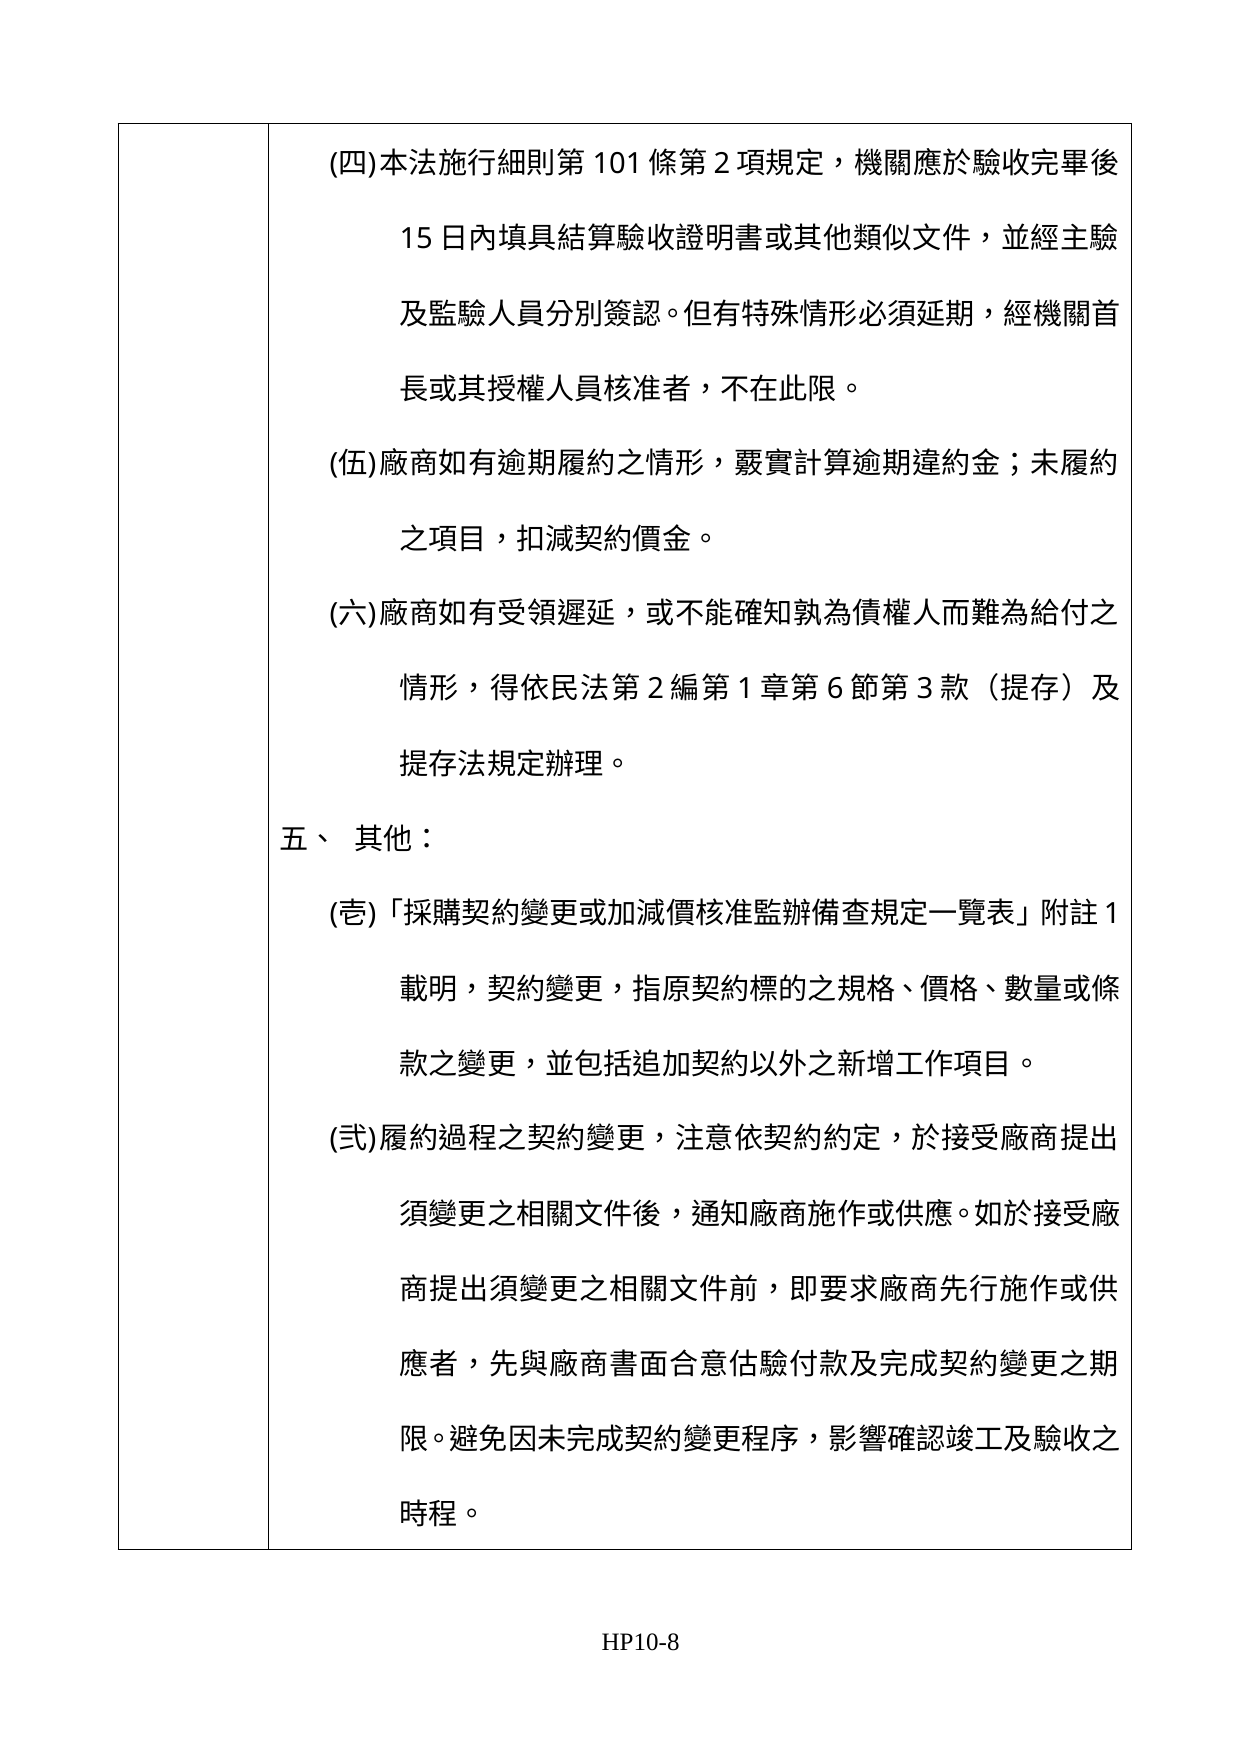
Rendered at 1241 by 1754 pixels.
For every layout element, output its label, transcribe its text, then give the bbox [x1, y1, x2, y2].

table_cell [119, 124, 268, 1549]
table_cell 工程竣工： 廠商應依政府採購法（下稱本法）施行細則第92條第1項規定，於工程預定竣工日前或竣工當日，將竣工日期書面通知監造單位及機關。除契約另有規定外，機關應於收到廠商竣工書面通知之日起7日內，會同監造單位及廠商，依據契約、圖說或貨樣核對竣工之項目及數量，確定是否竣工；廠商未依機關通知派代表參加者，仍得予確定。 依本法施行細則第92條第2項規定，工程竣工後，除契約另有規定外，監造單位應於竣工後7日內，將竣工圖表、工程結算明細表及契約規定之其他資料，送請機關審核。 財物或勞務採購有初驗程序者，準用上開(一)及(二)規定。 上開期限，其有特殊情形必須延期者，依本法施行細則第95條規定，應經機關首長或其授權人員核准。 註：「竣工圖」係廠商依實際施工情形製作之文件，與本法第72條、其施行細則第92條第1項所稱「契約、圖說或貨樣」有別，不能作為取代「契約、圖說或貨樣」之用。 初驗： 依本法施行細則第92條第2項規定，有初驗程序者，機關應於收受全部資料之日起30日內辦理初驗，並作成初驗紀錄。上開期限，其有特殊情形必須延期者，應經機關首長或其授權人員核准。 機關承辦採購單位之人員（指機關辦理該採購案件最基層之承辦人員），不得為所辦採購之主驗人或樣品及材料之檢驗人。 採購案訂有初驗程序者，其結果可作為正式驗收之用。倘初驗結果與契約、圖說、貨樣規定不符，機關應於紀錄載明初驗結果與不符情形，及改善、拆除、重作、退貨、換貨之期限；如該不符情形於後續驗收程序確認無法改善者，適用本法第72條規定。 驗收： 時程： 有初驗程序者，依本法施行細則第93條規定，初驗合格後，機關應於20日內（契約另有規定者，從其規定）辦理驗收。 無初驗程序者，依本法施行細則第94條規定，機關應於接獲廠商通知備驗或可得驗收之程序完成後30日內（契約另有規定者，從其規定）辦理驗收。 上開期限，其有特殊情形必須延期者，依本法施行細則第95條規定，應經機關首長或其授權人員核准。 勿以缺預算支付廠商價金為由，拖延驗收日期。 參加人員及分工： 本法第71條規定，工程、財物採購驗收時，由機關首長或其授權人員指派適當人員主驗，通知接管單位或使用單位會驗。機關辦理驗收人員，以不派遣臨時人員擔任為原則。 驗收人員之分工，依本法施行細則第91條規定。 主驗人員宜為依機關人事法規進用之人員。機關承辦採購單位之人員（指機關辦理該採購案件最基層之承辦人員），不得為所辦採購之主驗人或樣品及材料之檢驗人。 除法令另有規定外（例如營造業法第41條），依本法施行細則第96條第2項規定，機關辦理驗收，廠商未依通知派代表參加者，仍得為之。驗收前之檢查、檢驗、查驗或初驗，亦同。 程序與方式： 按本法第72條第1項規定，依契約、圖說、貨樣規定辦理驗收，並應依本法施行細則第96條第1項規定製作驗收紀錄，由辦理驗收人員會同簽認。有監驗人員或有廠商代表參加者，亦應會同簽認。 辦理本法施行細則第90條第1項所定工程、財物採購之驗收，得由承辦採購單位備具書面憑證採書面驗收，免辦理現場查驗。 本法施行細則第90條之1規定，勞務驗收，得以書面或召開審查會方式辦理；其書面驗收文件或審查會紀錄，得視為驗收紀錄。 本法施行細則第91條第4項規定，法令或契約載有驗收時應辦理丈量、檢驗或試驗之方法、程序或標準者，應依其規定辦理。 註：現場之取樣及送驗，由機關人員隨機指定取樣位置，避免受廠商操控；機關人員將所採樣品彌封後，依契約約定程序協同送驗或機關自行送驗，避免樣品遭更換；注意檢(試)驗報告之真實性。 本法第72條第3項規定，驗收人對工程、財物隱蔽部分，於必要時得拆驗或化驗；本法施行細則第100條規定，上開拆除、修復或化驗費用之負擔，依契約規定。契約未規定者，拆驗或化驗結果與契約規定不符，該費用由廠商負擔；與規定相符者，該費用由機關負擔。 本法施行細則第99條規定，採購之標的，有部分先行使用之必要或已履約之部分有減損滅失之虞者，應先就該部分辦理驗收或分段查驗供驗收之用，並得就該部分支付價金及起算保固期間。 驗收不符之處置： 依本法第72條第1項規定，驗收結果與契約、圖說、貨樣規定不符者，應通知廠商限期改善、拆除、重作、退貨或換貨。 註：初驗及驗收發現之缺失，宜詳盡、完整、一次通知廠商改正，避免於每次發現新缺失。 機關依本法第72條第1項通知廠商限期改善、拆除、重作或換貨，廠商於期限內完成者，機關應再行辦理驗收。上開限期，契約未規定者，由主驗人定之。 驗收結果不符部分非屬重要，而其他部分能先行使用，並經機關檢討認為確有先行使用之必要者，得經機關首長或其授權人員核准，依本法第72條第1項規定，就其他部分辦理驗收並支付部分價金。所支付之部分價金，以支付該部分驗收項目者為限，並得視不符部分之情形酌予保留。 本法第72條第2項規定，驗收結果與規定不符，而不妨礙安全及使用需求，亦無減少通常效用或契約預定效用，經機關檢討不必拆換或拆換確有困難者，得於必要時減價收受。其在查核金額以上之採購，應先報經上級機關核准。未達查核金額之採購，應經機關首長或其授權人員核准。 註：「政府採購法規定須報上級機關核准核定同意備查事項上級機關權責一覽表」載明，上級機關得訂定一減價金額上限，未達上限金額時通案核准，亦得由上級機關監辦人員於驗收當場核准；當場核准者，得訂定核准減價金額上限。 本法施行細則第98條第2項規定，機關依本法第72條第2項辦理減價收受，其減價計算方式，依契約規定。契約未規定者，得就不符項目，依契約價金、市價、額外費用、所受損害或懲罰性違約金等，計算減價金額。 結算驗收證明： 本法第73條規定，工程、財物採購經驗收完畢後，應由驗收及監驗人員於結算驗收證明書上分別簽認。勞務驗收準用之。 本法施行細則第101條第1項規定，公告金額以上之工程或財物採購，除符合本法施行細則第90條第1項第1款或其他經主管機關認定之情形者外，應填具結算驗收證明書或其他類似文件。未達公告金額之工程或財物採購，得由機關視需要填具之。 本法施行細則第90條第2項規定，分批或部分驗收，其驗收金額不逾公告金額十分之一，採書面驗收者，於各批或全部驗收完成後，應將各批或全部驗收結果彙總填具結算驗收證明書。 本法施行細則第101條第2項規定，機關應於驗收完畢後15日內填具結算驗收證明書或其他類似文件，並經主驗及監驗人員分別簽認。但有特殊情形必須延期，經機關首長或其授權人員核准者，不在此限。 廠商如有逾期履約之情形，覈實計算逾期違約金；未履約之項目，扣減契約價金。 廠商如有受領遲延，或不能確知孰為債權人而難為給付之情形，得依民法第2編第1章第6節第3款（提存）及提存法規定辦理。 其他： 「採購契約變更或加減價核准監辦備查規定一覽表」附註1載明，契約變更，指原契約標的之規格、價格、數量或條款之變更，並包括追加契約以外之新增工作項目。 履約過程之契約變更，注意依契約約定，於接受廠商提出須變更之相關文件後，通知廠商施作或供應。如於接受廠商提出須變更之相關文件前，即要求廠商先行施作或供應者，先與廠商書面合意估驗付款及完成契約變更之期限。避免因未完成契約變更程序，影響確認竣工及驗收之時程。 契約之變更，其與確認竣工所需有關者（例如設計圖說），至遲於機關辦理確認竣工前完成變更程序；其與確認竣工所需無關者（例如實際施作之結算數量與契約所定數量不同之情形），至遲於驗收前完成變更程序。 採購人員不得有意圖為私人不正利益而為不當驗收、刁難廠商之行為。 注意「貪污治罪條例」規定，避免違法行為。 [269, 124, 1131, 1549]
